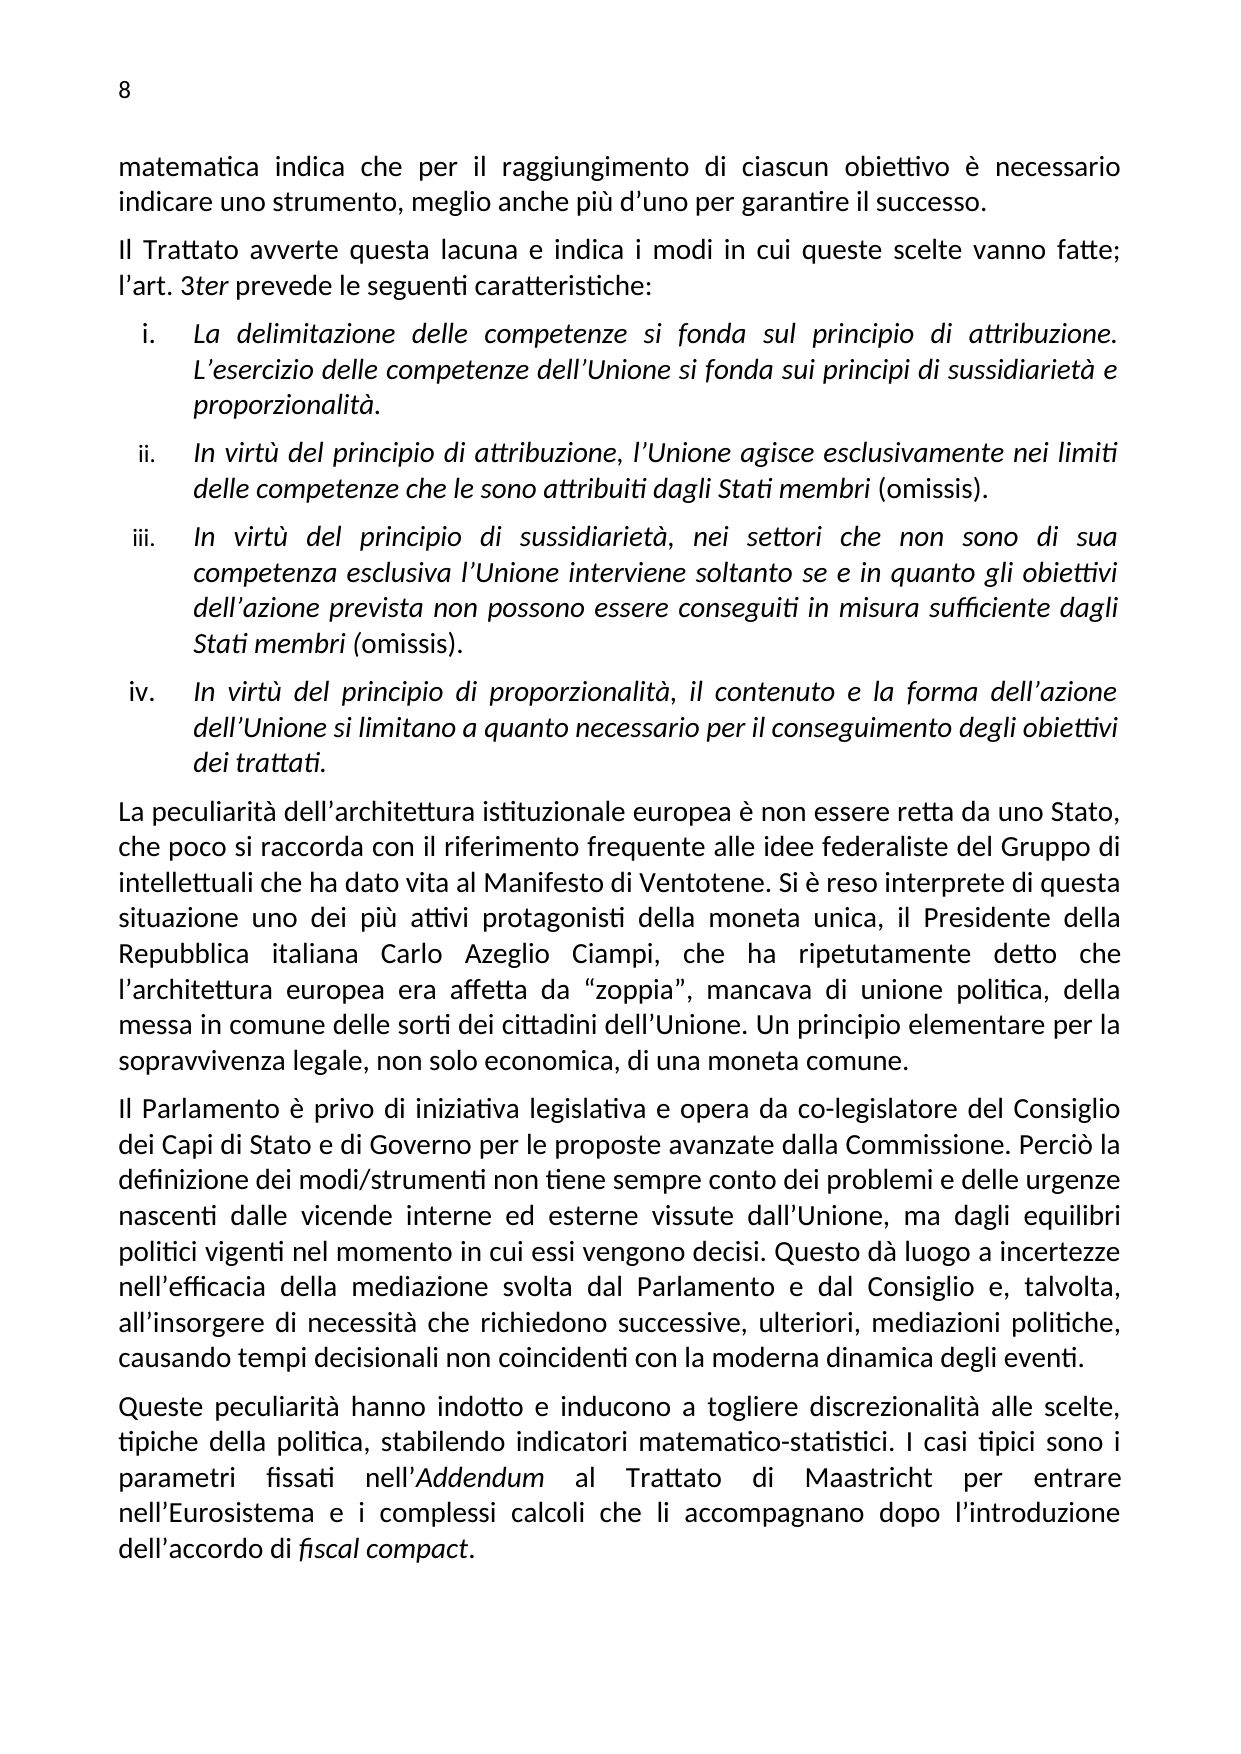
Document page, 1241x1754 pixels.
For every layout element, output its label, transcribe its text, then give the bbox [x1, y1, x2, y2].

list La delimitazione delle competenze si fonda sul principio di attribuzione. L’esercizio delle competenze dell’Unione si fonda sui principi di sussidiarietà e proporzionalità. [156, 315, 1122, 422]
list In virtù del principio di proporzionalità, il contenuto e la forma dell’azione dell’Unione si limitano a quanto necessario per il conseguimento degli obiettivi dei trattati. [156, 673, 1122, 780]
list In virtù del principio di attribuzione, l’Unione agisce esclusivamente nei limiti delle competenze che le sono attribuiti dagli Stati membri (omissis). [156, 434, 1122, 506]
text Il Parlamento è privo di iniziativa legislativa e opera da co-legislatore del Consiglio dei Capi di Stato e di Governo per le proposte avanzate dalla Commissione. Perciò la definizione dei modi/strumenti non tiene sempre conto dei problemi e delle urgenze nascenti dalle vicende interne ed esterne vissute dall’Unione, ma dagli equilibri politici vigenti nel momento in cui essi vengono decisi. Questo dà luogo a incertezze nell’efficacia della mediazione svolta dal Parlamento e dal Consiglio e, talvolta, all’insorgere di necessità che richiedono successive, ulteriori, mediazioni politiche, causando tempi decisionali non coincidenti con la moderna dinamica degli eventi. [118, 1090, 1122, 1375]
text Queste peculiarità hanno indotto e inducono a togliere discrezionalità alle scelte, tipiche della politica, stabilendo indicatori matematico-statistici. I casi tipici sono i parametri fissati nell’Addendum al Trattato di Maastricht per entrare nell’Eurosistema e i complessi calcoli che li accompagnano dopo l’introduzione dell’accordo di fiscal compact. [118, 1388, 1122, 1566]
text matematica indica che per il raggiungimento di ciascun obiettivo è necessario indicare uno strumento, meglio anche più d’uno per garantire il successo. [118, 148, 1122, 219]
text Il Trattato avverte questa lacuna e indica i modi in cui queste scelte vanno fatte; l’art. 3ter prevede le seguenti caratteristiche: [118, 231, 1122, 303]
text La peculiarità dell’architettura istituzionale europea è non essere retta da uno Stato, che poco si raccorda con il riferimento frequente alle idee federaliste del Gruppo di intellettuali che ha dato vita al Manifesto di Ventotene. Si è reso interprete di questa situazione uno dei più attivi protagonisti della moneta unica, il Presidente della Repubblica italiana Carlo Azeglio Ciampi, che ha ripetutamente detto che l’architettura europea era affetta da “zoppia”, mancava di unione politica, della messa in comune delle sorti dei cittadini dell’Unione. Un principio elementare per la sopravvivenza legale, non solo economica, di una moneta comune. [118, 793, 1122, 1078]
list In virtù del principio di sussidiarietà, nei settori che non sono di sua competenza esclusiva l’Unione interviene soltanto se e in quanto gli obiettivi dell’azione prevista non possono essere conseguiti in misura sufficiente dagli Stati membri (omissis). [156, 518, 1122, 661]
